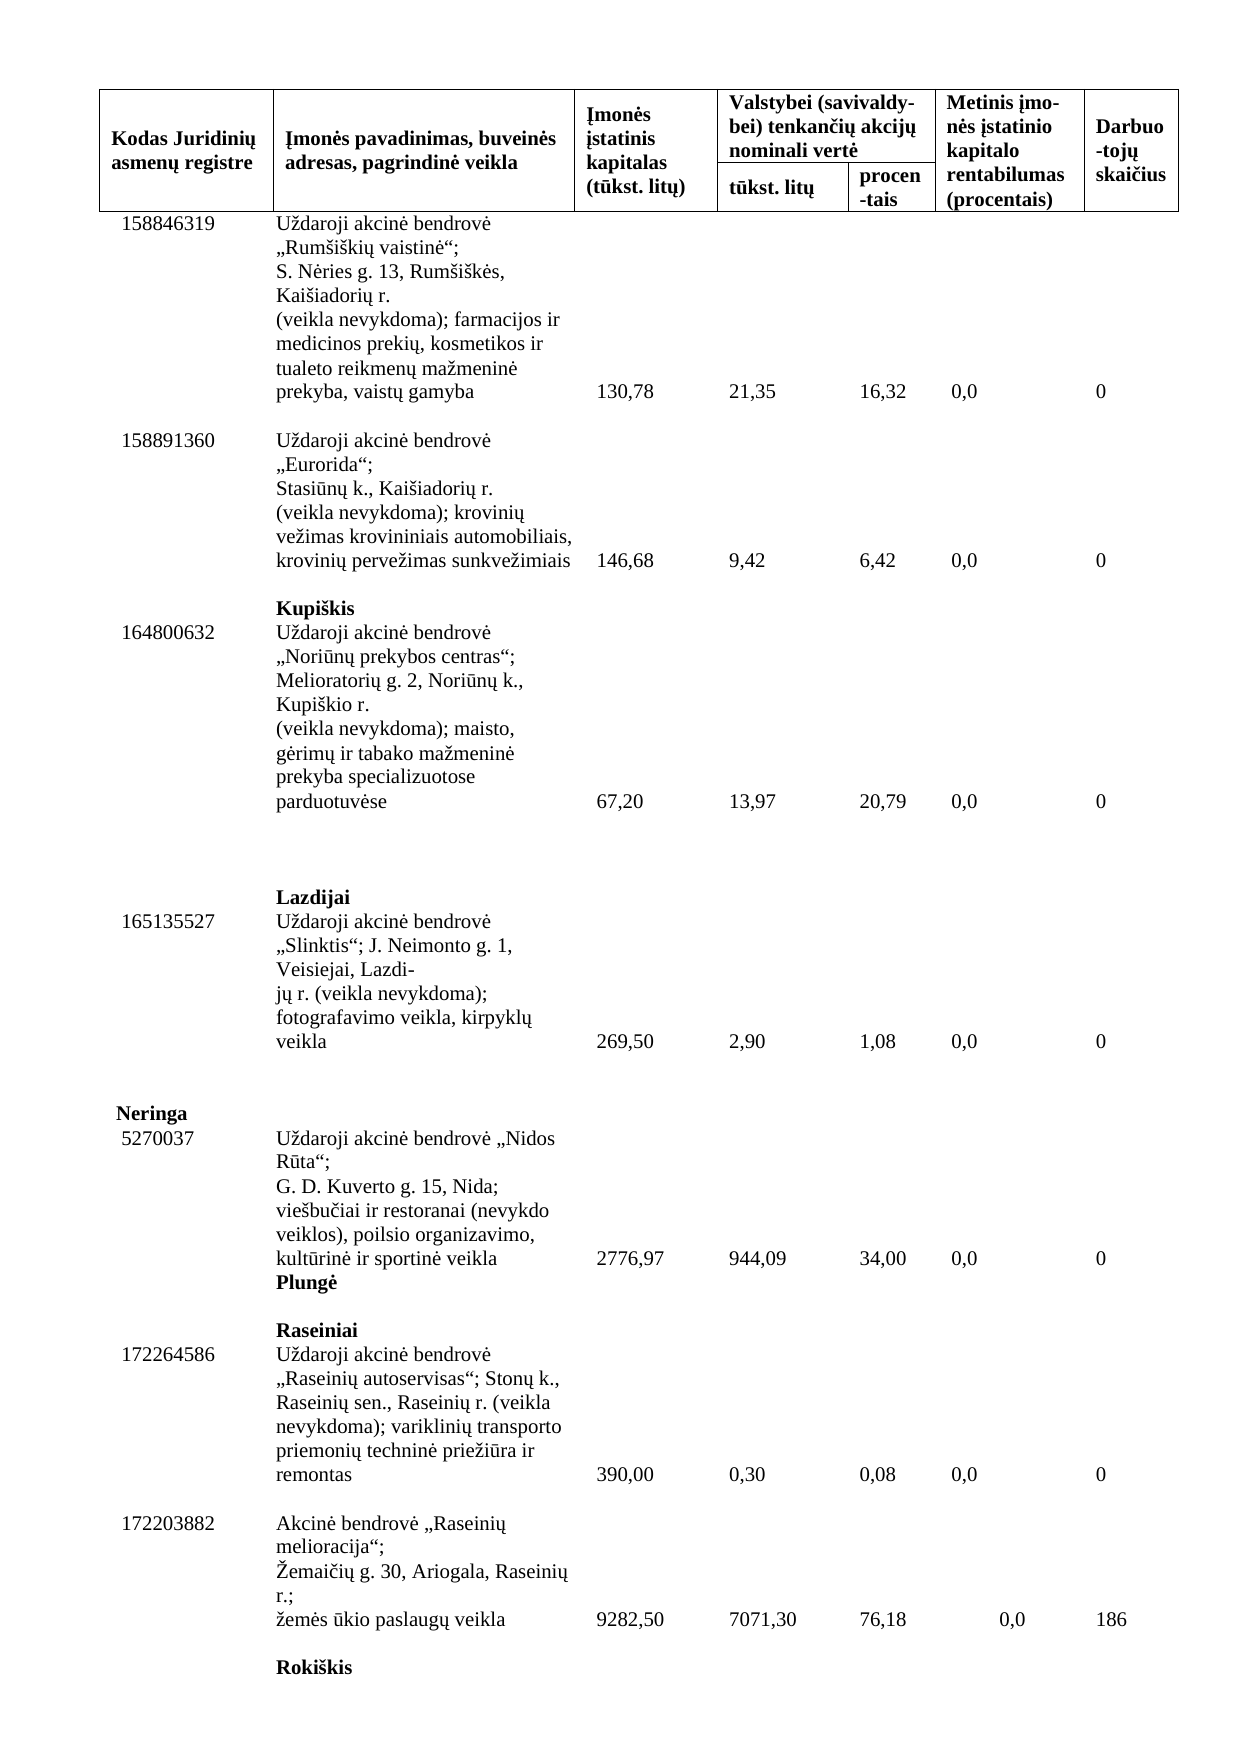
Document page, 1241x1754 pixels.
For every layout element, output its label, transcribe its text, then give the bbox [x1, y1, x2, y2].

table_cell [100, 1318, 104, 1342]
table_cell [105, 1631, 1183, 1655]
table_cell [100, 1101, 104, 1125]
table_cell 1,08 [848, 909, 940, 1053]
table_cell [105, 861, 1183, 885]
table_cell 20,79 [848, 620, 940, 813]
table_cell 67,20 [585, 620, 718, 813]
table_cell [100, 1125, 104, 1270]
table_cell [100, 813, 104, 837]
table_cell 16,32 [848, 212, 940, 403]
table_cell 76,18 [848, 1510, 940, 1631]
table_cell [105, 1270, 264, 1294]
table_cell [1183, 162, 1198, 211]
table_cell Kupiškis [265, 596, 1183, 620]
table_cell Plungė [265, 1270, 1183, 1294]
table_cell Uždaroji akcinė bendrovė „Nidos Rūta“; G. D. Kuverto g. 15, Nida; viešbučiai ir restoranai (nevykdo veiklos), poilsio organizavimo, kultūrinė ir sportinė veikla [265, 1125, 585, 1270]
table_cell 9282,50 [585, 1510, 718, 1631]
table_header Valstybei (savivaldy­bei) tenkančių akcijų nominali vertė [718, 90, 935, 162]
table_cell [1179, 162, 1183, 211]
table_cell 165135527 [105, 909, 264, 1053]
table_cell [1183, 1101, 1198, 1125]
table_cell 0,0 [940, 1342, 1084, 1486]
table_cell 158891360 [105, 428, 264, 572]
table_cell [100, 909, 104, 1053]
table_cell [100, 1510, 104, 1631]
table_header [1179, 89, 1183, 162]
table_cell 9,42 [718, 428, 848, 572]
table_cell 13,97 [718, 620, 848, 813]
table_cell [100, 1077, 104, 1101]
table_cell 0 [1084, 428, 1183, 572]
table_header [1183, 89, 1198, 162]
table_cell [100, 1270, 104, 1294]
table_cell [100, 212, 104, 403]
table_header Darbuo-tojų skaičius [1085, 90, 1178, 211]
table_header Įmonės įstatinis kapitalas (tūkst. litų) [575, 90, 717, 211]
table_cell 0 [1084, 211, 1183, 403]
table_cell [105, 1294, 1183, 1318]
table_cell 269,50 [585, 909, 718, 1053]
table_cell [105, 572, 1183, 596]
table_cell Neringa [105, 1101, 1183, 1125]
table_cell 0,0 [940, 212, 1084, 403]
table_cell [100, 596, 104, 620]
table_cell Rokiškis [265, 1655, 1183, 1679]
table_cell [100, 404, 104, 428]
table_cell 5270037 [105, 1125, 264, 1270]
table_cell [105, 1486, 1183, 1510]
table_cell Akcinė bendrovė „Raseinių melioracija“; Žemaičių g. 30, Ariogala, Raseinių r.; žemės ūkio paslaugų veikla [265, 1510, 585, 1631]
table_cell [1183, 1270, 1198, 1294]
table_cell 0,0 [940, 909, 1084, 1053]
table_cell 944,09 [718, 1125, 848, 1270]
table_cell [105, 837, 1183, 861]
table_cell [105, 596, 264, 620]
table_cell [1183, 1486, 1198, 1510]
table_cell 390,00 [585, 1342, 718, 1486]
table_cell [105, 1053, 1183, 1077]
table_cell 164800632 [105, 620, 264, 813]
table_cell 0,0 [940, 428, 1084, 572]
table_cell 0,08 [848, 1342, 940, 1486]
table_cell 0 [1084, 1125, 1183, 1270]
table_cell Raseiniai [265, 1318, 1183, 1342]
table_header Kodas Juridinių asmenų registre [100, 90, 273, 211]
table_cell [100, 861, 104, 885]
table_cell Uždaroji akcinė bendrovė „Eurorida“; Stasiūnų k., Kaišiadorių r. (veikla nevykdoma); krovinių vežimas krovininiais automobiliais, krovinių pervežimas sunkvežimiais [265, 428, 585, 572]
table_cell [1183, 1631, 1198, 1655]
table_cell 0,0 [940, 1125, 1084, 1270]
table_cell 34,00 [848, 1125, 940, 1270]
table_cell 0 [1084, 909, 1183, 1053]
table_cell [100, 572, 104, 596]
table_cell Lazdijai [265, 885, 1183, 909]
table_cell Uždaroji akcinė bendrovė „Rumšiškių vaistinė“; S. Nėries g. 13, Rumšiškės, Kaišiadorių r. (veikla nevykdoma); farmacijos ir medicinos prekių, kosmetikos ir tualeto reikmenų mažmeninė prekyba, vaistų gamyba [265, 212, 585, 403]
table_cell [1183, 428, 1198, 572]
table_cell [1183, 404, 1198, 428]
table_cell [100, 1294, 104, 1318]
table_cell 21,35 [718, 212, 848, 403]
table_cell [105, 1077, 1183, 1101]
table_cell [100, 1342, 104, 1486]
table_cell [1183, 1294, 1198, 1318]
table_cell 0,0 [940, 620, 1084, 813]
table_cell [105, 1318, 264, 1342]
table_header Metinis įmo­nės įstatinio kapitalo rentabilumas (procentais) [936, 90, 1084, 211]
table_cell [1183, 1318, 1198, 1342]
table_cell [1183, 813, 1198, 837]
table_cell Uždaroji akcinė bendrovė „Raseinių autoservisas“; Stonų k., Raseinių sen., Raseinių r. (veikla nevykdoma); variklinių transporto priemonių techninė priežiūra ir remontas [265, 1342, 585, 1486]
table_cell [105, 813, 1183, 837]
table_cell [1183, 1053, 1198, 1077]
table_cell Uždaroji akcinė bendrovė „Noriūnų prekybos centras“; Melioratorių g. 2, Noriūnų k., Kupiškio r. (veikla nevykdoma); maisto, gėrimų ir tabako mažmeninė prekyba specializuotose parduotuvėse [265, 620, 585, 813]
table_cell 2776,97 [585, 1125, 718, 1270]
table_cell 0 [1084, 620, 1183, 813]
table_cell [100, 885, 104, 909]
table_cell [1183, 572, 1198, 596]
table_cell 146,68 [585, 428, 718, 572]
table_cell 2,90 [718, 909, 848, 1053]
table_cell 186 [1084, 1510, 1183, 1631]
table_cell 172203882 [105, 1510, 264, 1631]
table_cell [105, 404, 1183, 428]
table_cell [100, 1655, 104, 1679]
table_cell [1183, 885, 1198, 909]
table_cell [100, 1631, 104, 1655]
table_cell [1183, 211, 1198, 403]
table_cell 130,78 [585, 212, 718, 403]
table_cell [1183, 861, 1198, 885]
table_cell [1183, 1077, 1198, 1101]
table_cell [1183, 909, 1198, 1053]
table_cell tūkst. litų [718, 163, 848, 211]
table_cell procen-tais [849, 163, 935, 211]
table_cell 158846319 [105, 212, 264, 403]
table_cell [105, 1655, 264, 1679]
table_cell [100, 428, 104, 572]
table_cell Uždaroji akcinė bendrovė „Slinktis“; J. Neimonto g. 1, Veisiejai, Lazdi- jų r. (veikla nevykdoma); fotografavimo veikla, kirpyklų veikla [265, 909, 585, 1053]
table_cell 0,0 [940, 1510, 1084, 1631]
table_cell [100, 620, 104, 813]
table_cell [100, 1053, 104, 1077]
table_cell [1183, 837, 1198, 861]
table_cell 172264586 [105, 1342, 264, 1486]
table_cell [105, 885, 264, 909]
table_cell [100, 1486, 104, 1510]
table_cell [1183, 620, 1198, 813]
table_cell 6,42 [848, 428, 940, 572]
table_cell [100, 837, 104, 861]
table_cell 0 [1084, 1342, 1183, 1486]
table_cell 0,30 [718, 1342, 848, 1486]
table_cell [1183, 1342, 1198, 1486]
table_cell [1183, 1655, 1198, 1679]
table_cell 7071,30 [718, 1510, 848, 1631]
table_cell [1183, 1125, 1198, 1270]
table_header Įmonės pavadinimas, buveinės adresas, pagrindinė veikla [274, 90, 574, 211]
table_cell [1183, 1510, 1198, 1631]
table_cell [1183, 596, 1198, 620]
